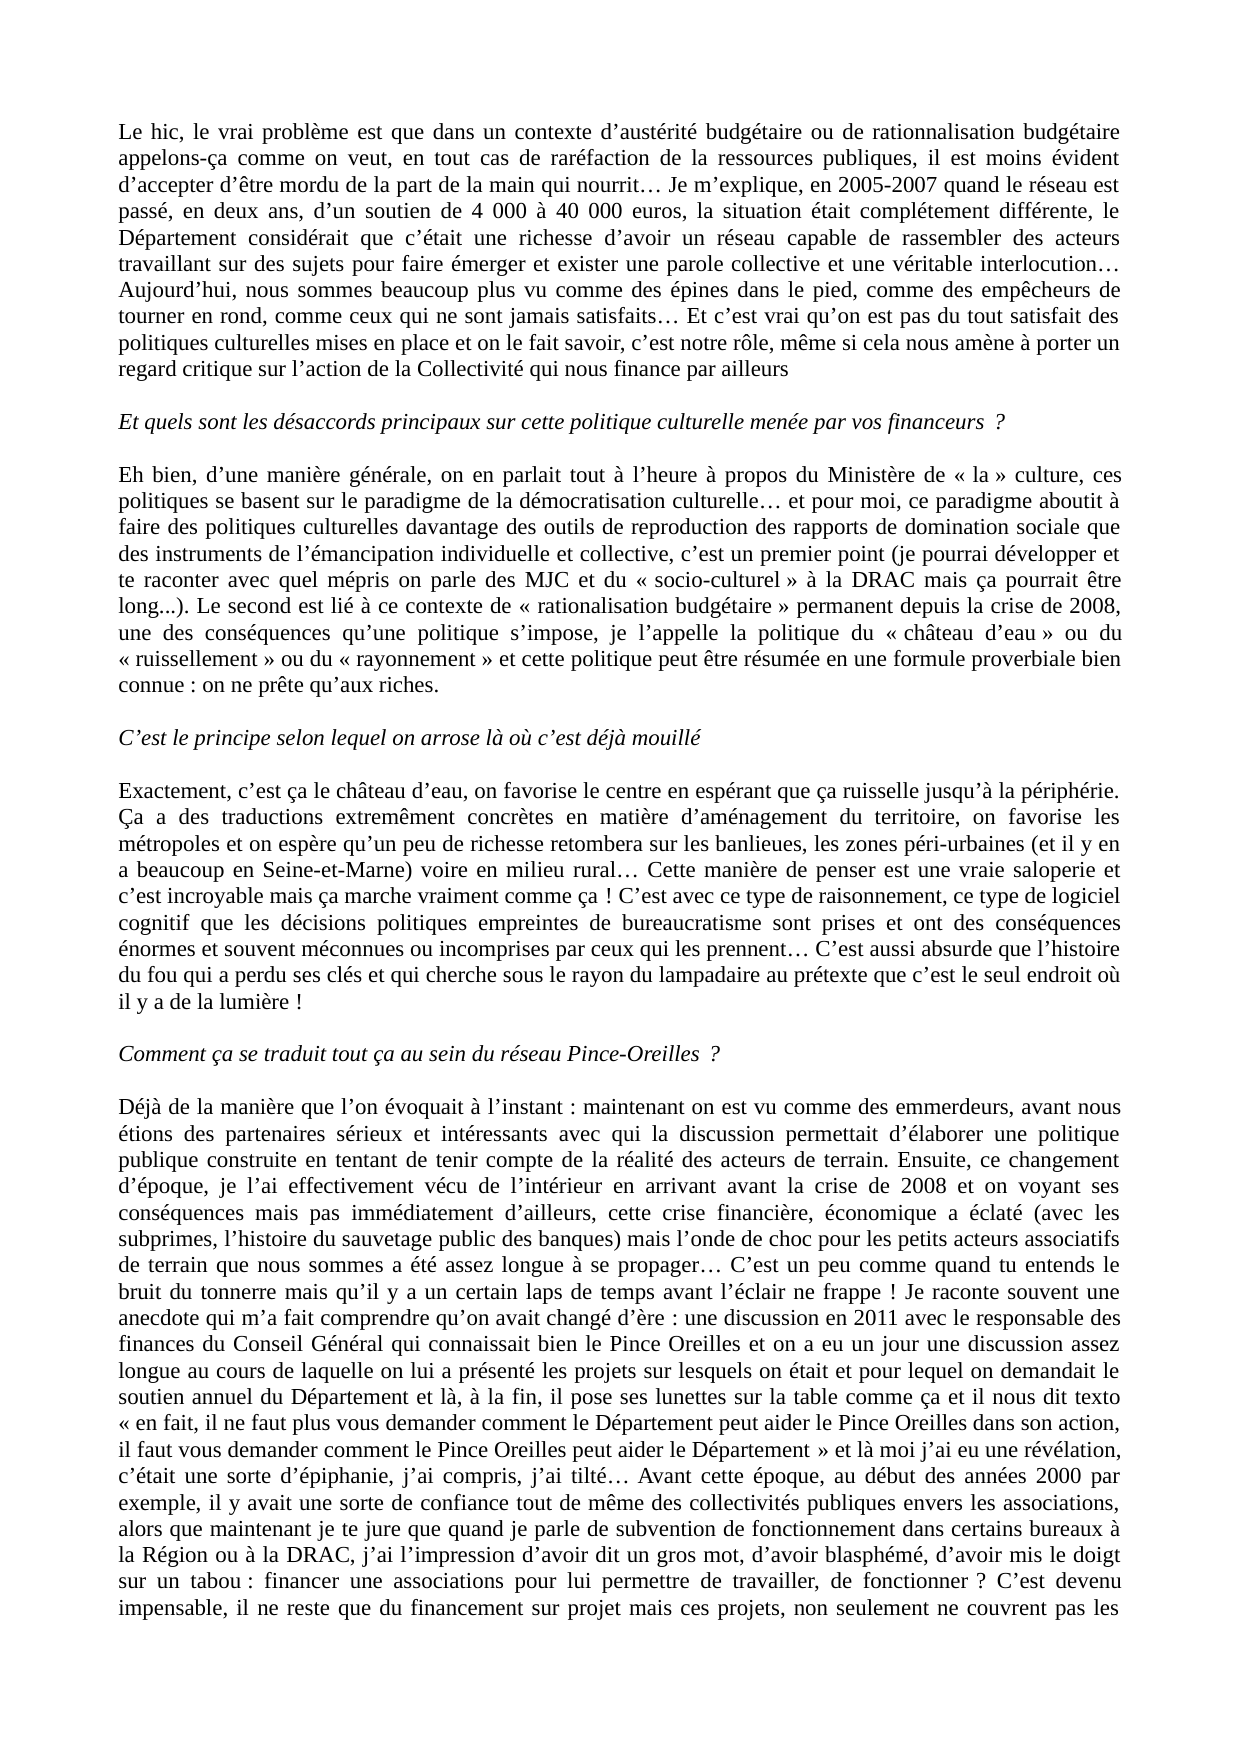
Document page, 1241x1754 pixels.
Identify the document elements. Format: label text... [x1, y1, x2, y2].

text C’est le principe selon lequel on arrose là où c’est déjà mouillé [118, 724, 1122, 751]
text Le hic, le vrai problème est que dans un contexte d’austérité budgétaire ou de rationnalisation budgétaire appelons-ça comme on veut, en tout cas de raréfaction de la ressources publiques, il est moins évident d’accepter d’être mordu de la part de la main qui nourrit… Je m’explique, en 2005-2007 quand le réseau est passé, en deux ans, d’un soutien de 4 000 à 40 000 euros, la situation était complétement différente, le Département considérait que c’était une richesse d’avoir un réseau capable de rassembler des acteurs travaillant sur des sujets pour faire émerger et exister une parole collective et une véritable interlocution… Aujourd’hui, nous sommes beaucoup plus vu comme des épines dans le pied, comme des empêcheurs de tourner en rond, comme ceux qui ne sont jamais satisfaits… Et c’est vrai qu’on est pas du tout satisfait des politiques culturelles mises en place et on le fait savoir, c’est notre rôle, même si cela nous amène à porter un regard critique sur l’action de la Collectivité qui nous finance par ailleurs [118, 118, 1122, 382]
text Exactement, c’est ça le château d’eau, on favorise le centre en espérant que ça ruisselle jusqu’à la périphérie. Ça a des traductions extremêment concrètes en matière d’aménagement du territoire, on favorise les métropoles et on espère qu’un peu de richesse retombera sur les banlieues, les zones péri-urbaines (et il y en a beaucoup en Seine-et-Marne) voire en milieu rural… Cette manière de penser est une vraie saloperie et c’est incroyable mais ça marche vraiment comme ça ! C’est avec ce type de raisonnement, ce type de logiciel cognitif que les décisions politiques empreintes de bureaucratisme sont prises et ont des conséquences énormes et souvent méconnues ou incomprises par ceux qui les prennent… C’est aussi absurde que l’histoire du fou qui a perdu ses clés et qui cherche sous le rayon du lampadaire au prétexte que c’est le seul endroit où il y a de la lumière ! [118, 777, 1122, 1014]
text Eh bien, d’une manière générale, on en parlait tout à l’heure à propos du Ministère de « la » culture, ces politiques se basent sur le paradigme de la démocratisation culturelle… et pour moi, ce paradigme aboutit à faire des politiques culturelles davantage des outils de reproduction des rapports de domination sociale que des instruments de l’émancipation individuelle et collective, c’est un premier point (je pourrai développer et te raconter avec quel mépris on parle des MJC et du « socio-culturel » à la DRAC mais ça pourrait être long...). Le second est lié à ce contexte de « rationalisation budgétaire » permanent depuis la crise de 2008, une des conséquences qu’une politique s’impose, je l’appelle la politique du « château d’eau » ou du « ruissellement » ou du « rayonnement » et cette politique peut être résumée en une formule proverbiale bien connue : on ne prête qu’aux riches. [118, 461, 1122, 698]
text Déjà de la manière que l’on évoquait à l’instant : maintenant on est vu comme des emmerdeurs, avant nous étions des partenaires sérieux et intéressants avec qui la discussion permettait d’élaborer une politique publique construite en tentant de tenir compte de la réalité des acteurs de terrain. Ensuite, ce changement d’époque, je l’ai effectivement vécu de l’intérieur en arrivant avant la crise de 2008 et on voyant ses conséquences mais pas immédiatement d’ailleurs, cette crise financière, économique a éclaté (avec les subprimes, l’histoire du sauvetage public des banques) mais l’onde de choc pour les petits acteurs associatifs de terrain que nous sommes a été assez longue à se propager… C’est un peu comme quand tu entends le bruit du tonnerre mais qu’il y a un certain laps de temps avant l’éclair ne frappe ! Je raconte souvent une anecdote qui m’a fait comprendre qu’on avait changé d’ère : une discussion en 2011 avec le responsable des finances du Conseil Général qui connaissait bien le Pince Oreilles et on a eu un jour une discussion assez longue au cours de laquelle on lui a présenté les projets sur lesquels on était et pour lequel on demandait le soutien annuel du Département et là, à la fin, il pose ses lunettes sur la table comme ça et il nous dit texto « en fait, il ne faut plus vous demander comment le Département peut aider le Pince Oreilles dans son action, il faut vous demander comment le Pince Oreilles peut aider le Département » et là moi j’ai eu une révélation, c’était une sorte d’épiphanie, j’ai compris, j’ai tilté… Avant cette époque, au début des années 2000 par exemple, il y avait une sorte de confiance tout de même des collectivités publiques envers les associations, alors que maintenant je te jure que quand je parle de subvention de fonctionnement dans certains bureaux à la Région ou à la DRAC, j’ai l’impression d’avoir dit un gros mot, d’avoir blasphémé, d’avoir mis le doigt sur un tabou : financer une associations pour lui permettre de travailler, de fonctionner ? C’est devenu impensable, il ne reste que du financement sur projet mais ces projets, non seulement ne couvrent pas les [118, 1093, 1122, 1620]
text Comment ça se traduit tout ça au sein du réseau Pince-Oreilles ? [118, 1041, 1122, 1067]
text Et quels sont les désaccords principaux sur cette politique culturelle menée par vos financeurs ? [118, 408, 1122, 434]
